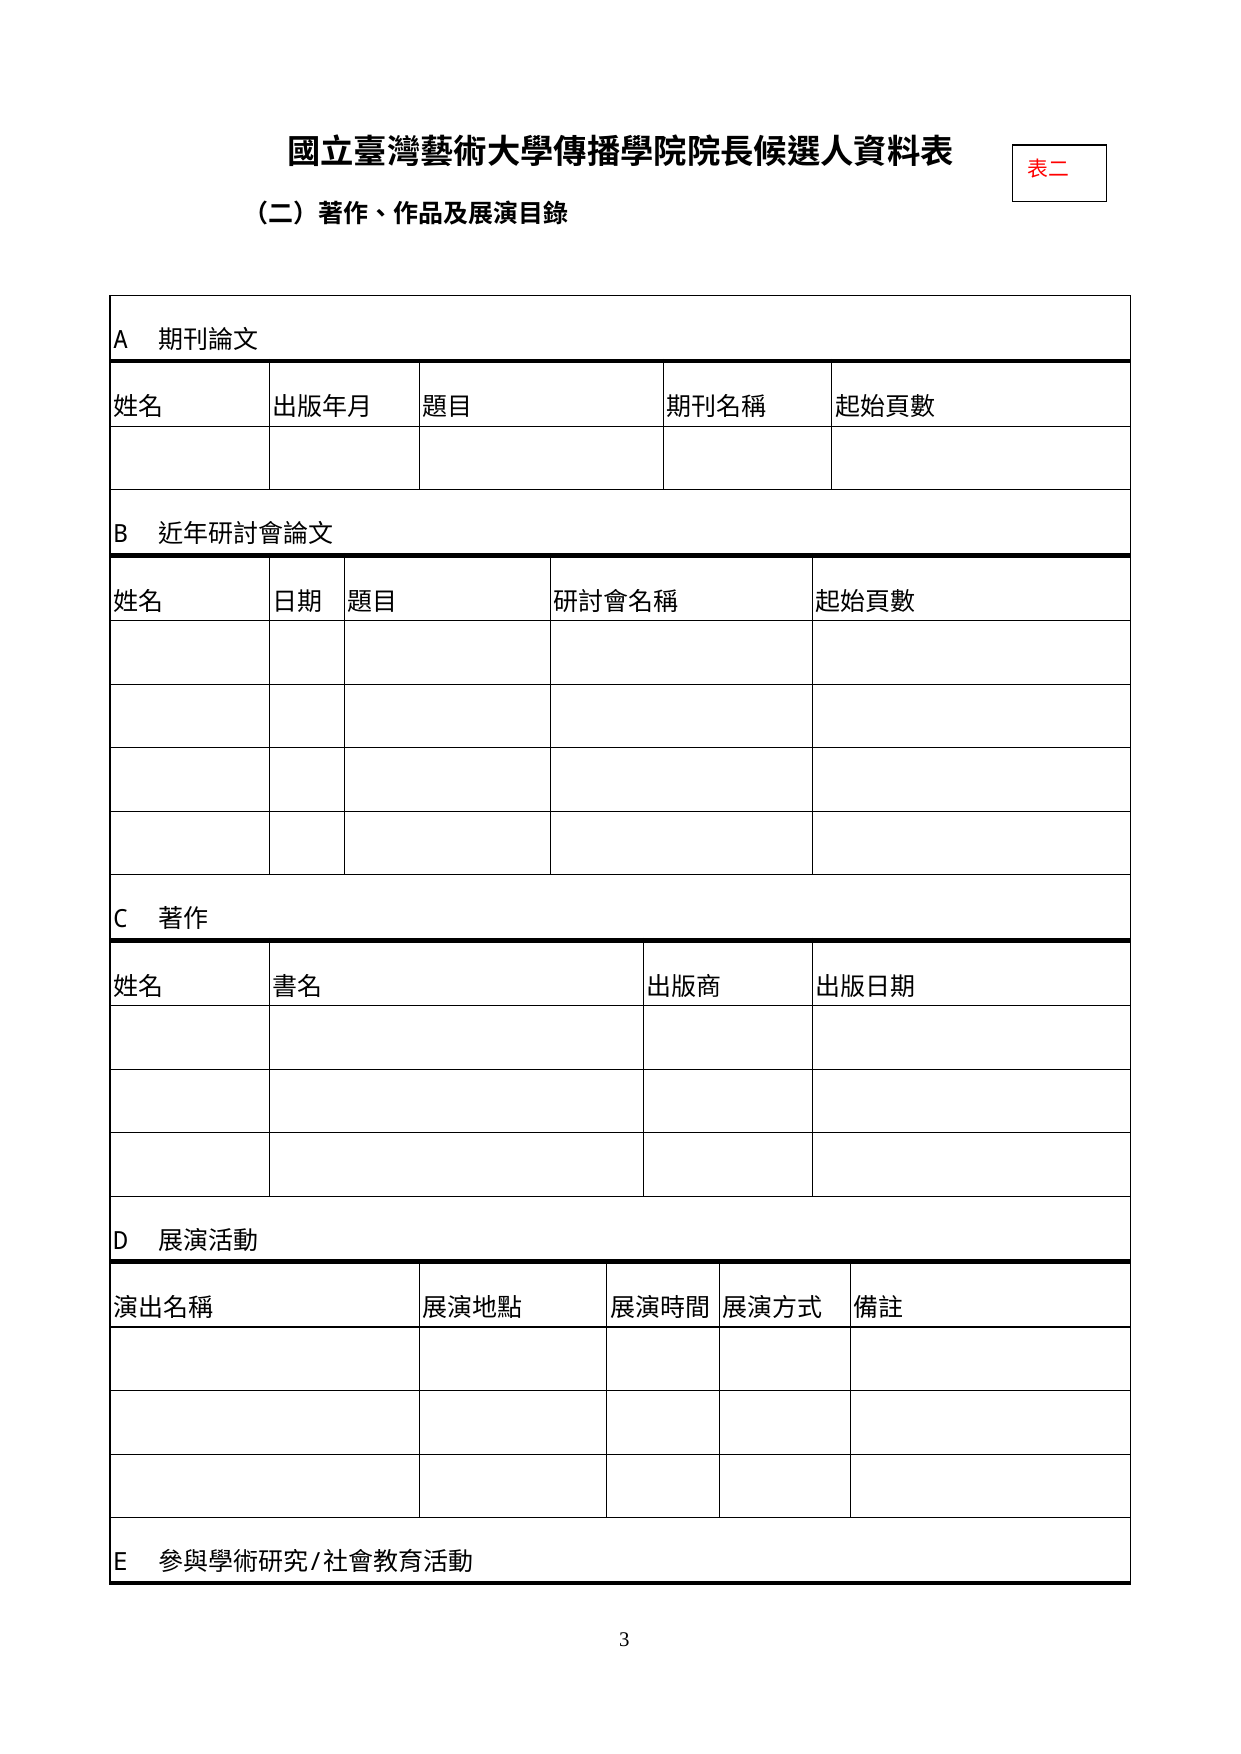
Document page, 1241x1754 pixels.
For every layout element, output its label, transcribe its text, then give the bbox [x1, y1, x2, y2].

table_cell 備註 [851, 1264, 1130, 1326]
table_cell [111, 1133, 269, 1196]
table_cell [345, 812, 550, 874]
table_cell [345, 685, 550, 747]
table_cell [607, 1328, 719, 1390]
table_cell 姓名 [111, 558, 269, 620]
table_cell [551, 621, 812, 684]
table_cell [720, 1391, 850, 1453]
table_cell [270, 621, 344, 684]
table_cell [420, 1391, 606, 1453]
table_cell [813, 621, 1130, 684]
table_cell [420, 427, 663, 489]
table_cell [644, 1006, 812, 1068]
table_cell B 近年研討會論文 [111, 490, 1130, 553]
table_cell [270, 1070, 643, 1132]
table_cell [111, 1328, 419, 1390]
table_cell [345, 621, 550, 684]
table_cell [551, 812, 812, 874]
table_header A 期刊論文 [111, 296, 1130, 359]
table_cell [813, 1006, 1130, 1068]
table_cell [270, 427, 419, 489]
table_cell [270, 1006, 643, 1068]
table_cell 日期 [270, 558, 344, 620]
table_cell [270, 685, 344, 747]
table_cell [664, 427, 831, 489]
table_cell [111, 748, 269, 811]
text 國立臺灣藝術大學傳播學院院長候選人資料表 [187, 108, 1053, 170]
table_cell [551, 685, 812, 747]
table_cell [644, 1070, 812, 1132]
table_cell [270, 748, 344, 811]
table_cell 展演時間 [607, 1264, 719, 1326]
table_cell [813, 748, 1130, 811]
table_cell [111, 621, 269, 684]
table_cell [270, 812, 344, 874]
table_cell [720, 1328, 850, 1390]
table_cell [111, 812, 269, 874]
table_cell [111, 685, 269, 747]
table_cell [832, 427, 1130, 489]
table_cell 姓名 [111, 943, 269, 1005]
table_cell 期刊名稱 [664, 363, 831, 426]
table_cell [813, 1133, 1130, 1196]
table_cell [111, 1455, 419, 1517]
table_cell E 參與學術研究/社會教育活動 [111, 1518, 1130, 1581]
table_cell [551, 748, 812, 811]
table_cell 姓名 [111, 363, 269, 426]
table_cell [851, 1328, 1130, 1390]
table_cell C 著作 [111, 875, 1130, 938]
table_cell [270, 1133, 643, 1196]
table_cell [111, 427, 269, 489]
table_cell 起始頁數 [813, 558, 1130, 620]
table_cell 演出名稱 [111, 1264, 419, 1326]
table_cell [345, 748, 550, 811]
table_cell 起始頁數 [832, 363, 1130, 426]
table_cell [813, 1070, 1130, 1132]
table_cell [813, 685, 1130, 747]
table_cell 研討會名稱 [551, 558, 812, 620]
table_cell 出版年月 [270, 363, 419, 426]
table_cell [420, 1455, 606, 1517]
table_cell D 展演活動 [111, 1197, 1130, 1259]
table_cell [607, 1455, 719, 1517]
text （二）著作、作品及展演目錄 [244, 170, 1053, 233]
table_cell 展演地點 [420, 1264, 606, 1326]
table_cell [851, 1455, 1130, 1517]
table_cell 出版商 [644, 943, 812, 1005]
table_cell [720, 1455, 850, 1517]
table_cell [607, 1391, 719, 1453]
table_cell [644, 1133, 812, 1196]
table_cell [111, 1391, 419, 1453]
table_cell [111, 1006, 269, 1068]
table_cell [851, 1391, 1130, 1453]
table_cell 題目 [345, 558, 550, 620]
table_cell [813, 812, 1130, 874]
table_cell [111, 1070, 269, 1132]
table_cell 出版日期 [813, 943, 1130, 1005]
table_cell 書名 [270, 943, 643, 1005]
table_cell 題目 [420, 363, 663, 426]
table_cell [420, 1328, 606, 1390]
table_cell 展演方式 [720, 1264, 850, 1326]
